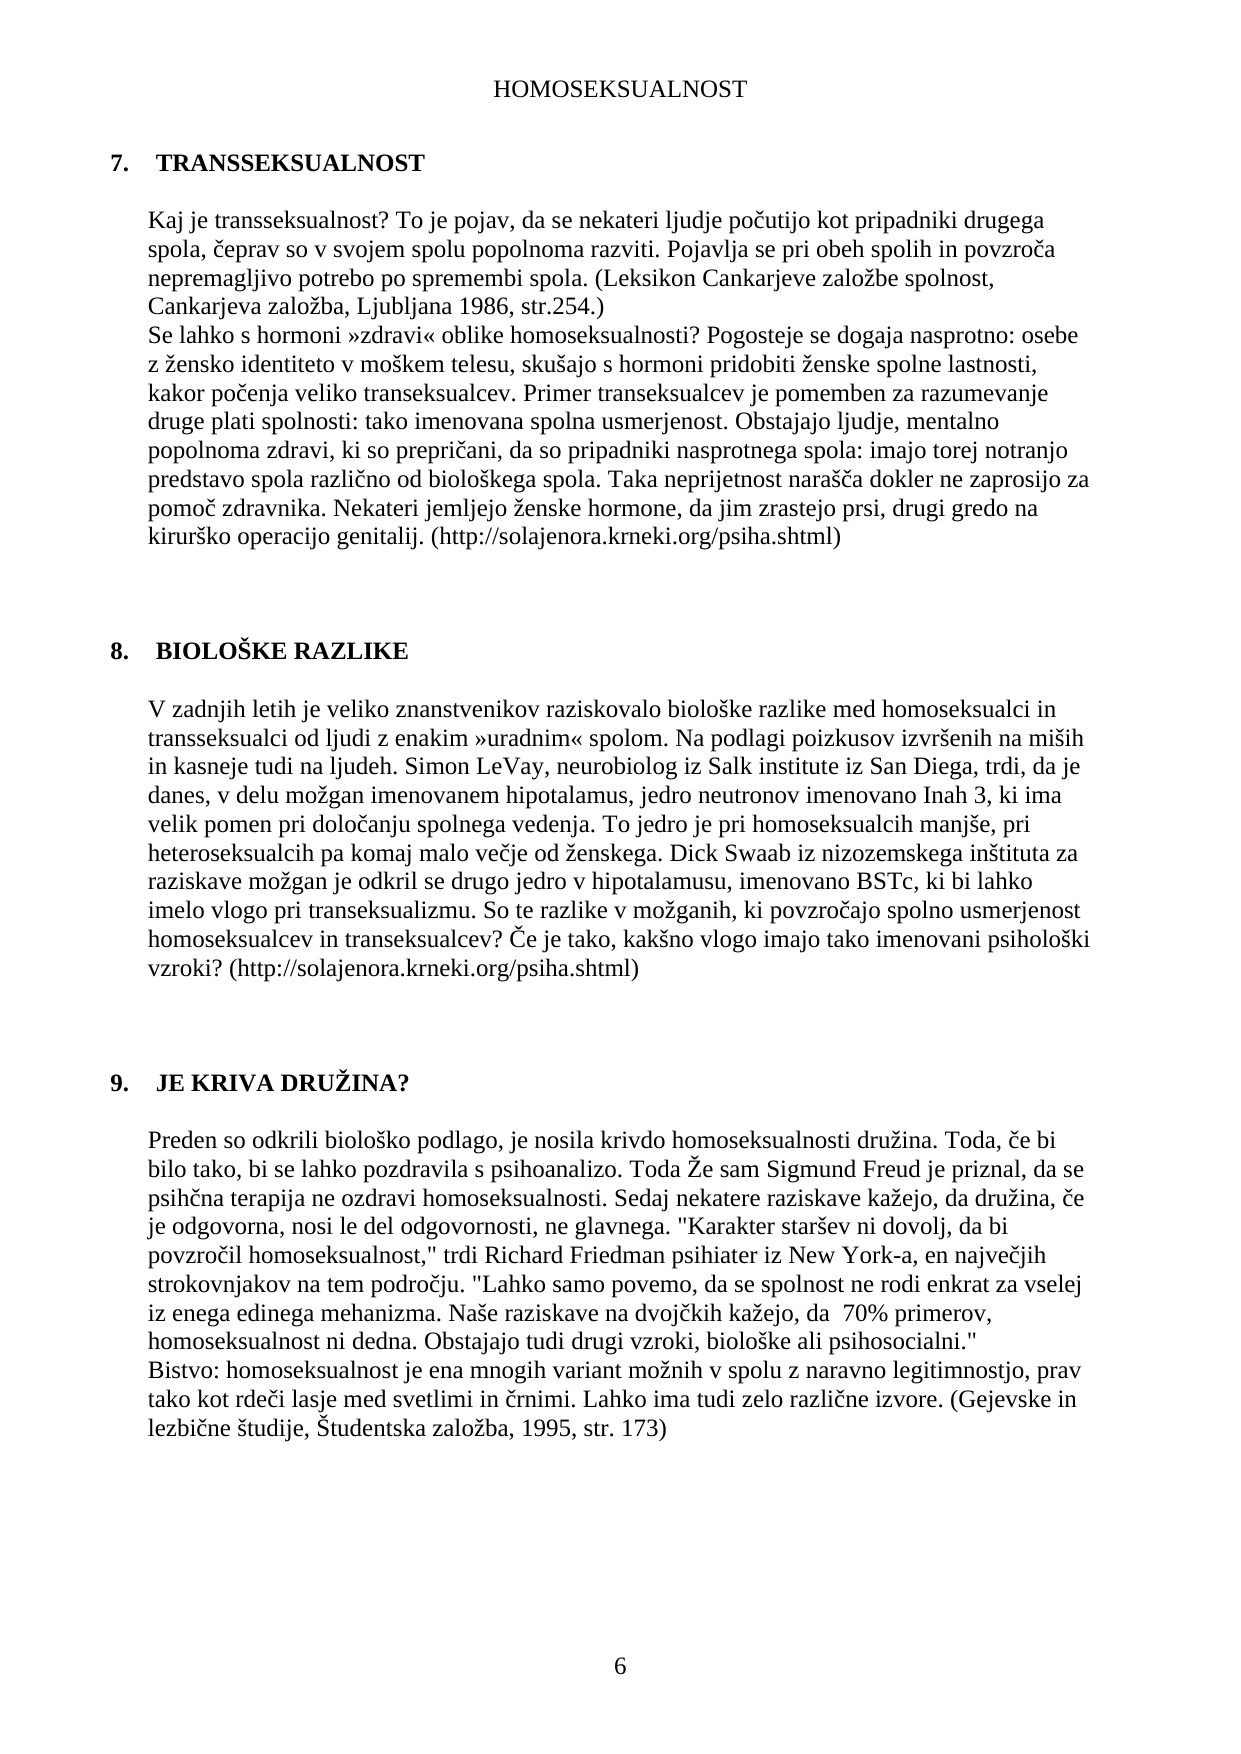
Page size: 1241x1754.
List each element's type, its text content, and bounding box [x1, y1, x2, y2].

subtitle TRANSSEKSUALNOST [110, 148, 1092, 176]
subtitle BIOLOŠKE RAZLIKE [110, 636, 1092, 665]
subtitle JE KRIVA DRUŽINA? [110, 1068, 1092, 1096]
text V zadnjih letih je veliko znanstvenikov raziskovalo biološke razlike med homoseksualci in transseksualci od ljudi z enakim »uradnim« spolom. Na podlagi poizkusov izvršenih na miših in kasneje tudi na ljudeh. Simon LeVay, neurobiolog iz Salk institute iz San Diega, trdi, da je danes, v delu možgan imenovanem hipotalamus, jedro neutronov imenovano Inah 3, ki ima velik pomen pri določanju spolnega vedenja. To jedro je pri homoseksualcih manjše, pri heteroseksualcih pa komaj malo večje od ženskega. Dick Swaab iz nizozemskega inštituta za raziskave možgan je odkril se drugo jedro v hipotalamusu, imenovano BSTc, ki bi lahko imelo vlogo pri transeksualizmu. So te razlike v možganih, ki povzročajo spolno usmerjenost homoseksualcev in transeksualcev? Če je tako, kakšno vlogo imajo tako imenovani psihološki vzroki? (http://solajenora.krneki.org/psiha.shtml) [148, 694, 1092, 981]
text Preden so odkrili biološko podlago, je nosila krivdo homoseksualnosti družina. Toda, če bi bilo tako, bi se lahko pozdravila s psihoanalizo. Toda Že sam Sigmund Freud je priznal, da se psihčna terapija ne ozdravi homoseksualnosti. Sedaj nekatere raziskave kažejo, da družina, če je odgovorna, nosi le del odgovornosti, ne glavnega. "Karakter staršev ni dovolj, da bi povzročil homoseksualnost," trdi Richard Friedman psihiater iz New York-a, en največjih strokovnjakov na tem področju. "Lahko samo povemo, da se spolnost ne rodi enkrat za vselej iz enega edinega mehanizma. Naše raziskave na dvojčkih kažejo, da 70% primerov, homoseksualnost ni dedna. Obstajajo tudi drugi vzroki, biološke ali psihosocialni." [148, 1125, 1092, 1355]
text Bistvo: homoseksualnost je ena mnogih variant možnih v spolu z naravno legitimnostjo, prav tako kot rdeči lasje med svetlimi in črnimi. Lahko ima tudi zelo različne izvore. (Gejevske in lezbične študije, Študentska založba, 1995, str. 173) [148, 1355, 1092, 1441]
text Kaj je transseksualnost? To je pojav, da se nekateri ljudje počutijo kot pripadniki drugega spola, čeprav so v svojem spolu popolnoma razviti. Pojavlja se pri obeh spolih in povzroča nepremagljivo potrebo po spremembi spola. (Leksikon Cankarjeve založbe spolnost, Cankarjeva založba, Ljubljana 1986, str.254.) [148, 205, 1092, 320]
text Se lahko s hormoni »zdravi« oblike homoseksualnosti? Pogosteje se dogaja nasprotno: osebe z žensko identiteto v moškem telesu, skušajo s hormoni pridobiti ženske spolne lastnosti, kakor počenja veliko transeksualcev. Primer transeksualcev je pomemben za razumevanje druge plati spolnosti: tako imenovana spolna usmerjenost. Obstajajo ljudje, mentalno popolnoma zdravi, ki so prepričani, da so pripadniki nasprotnega spola: imajo torej notranjo predstavo spola različno od biološkega spola. Taka neprijetnost narašča dokler ne zaprosijo za pomoč zdravnika. Nekateri jemljejo ženske hormone, da jim zrastejo prsi, drugi gredo na kirurško operacijo genitalij. (http://solajenora.krneki.org/psiha.shtml) [148, 320, 1092, 550]
